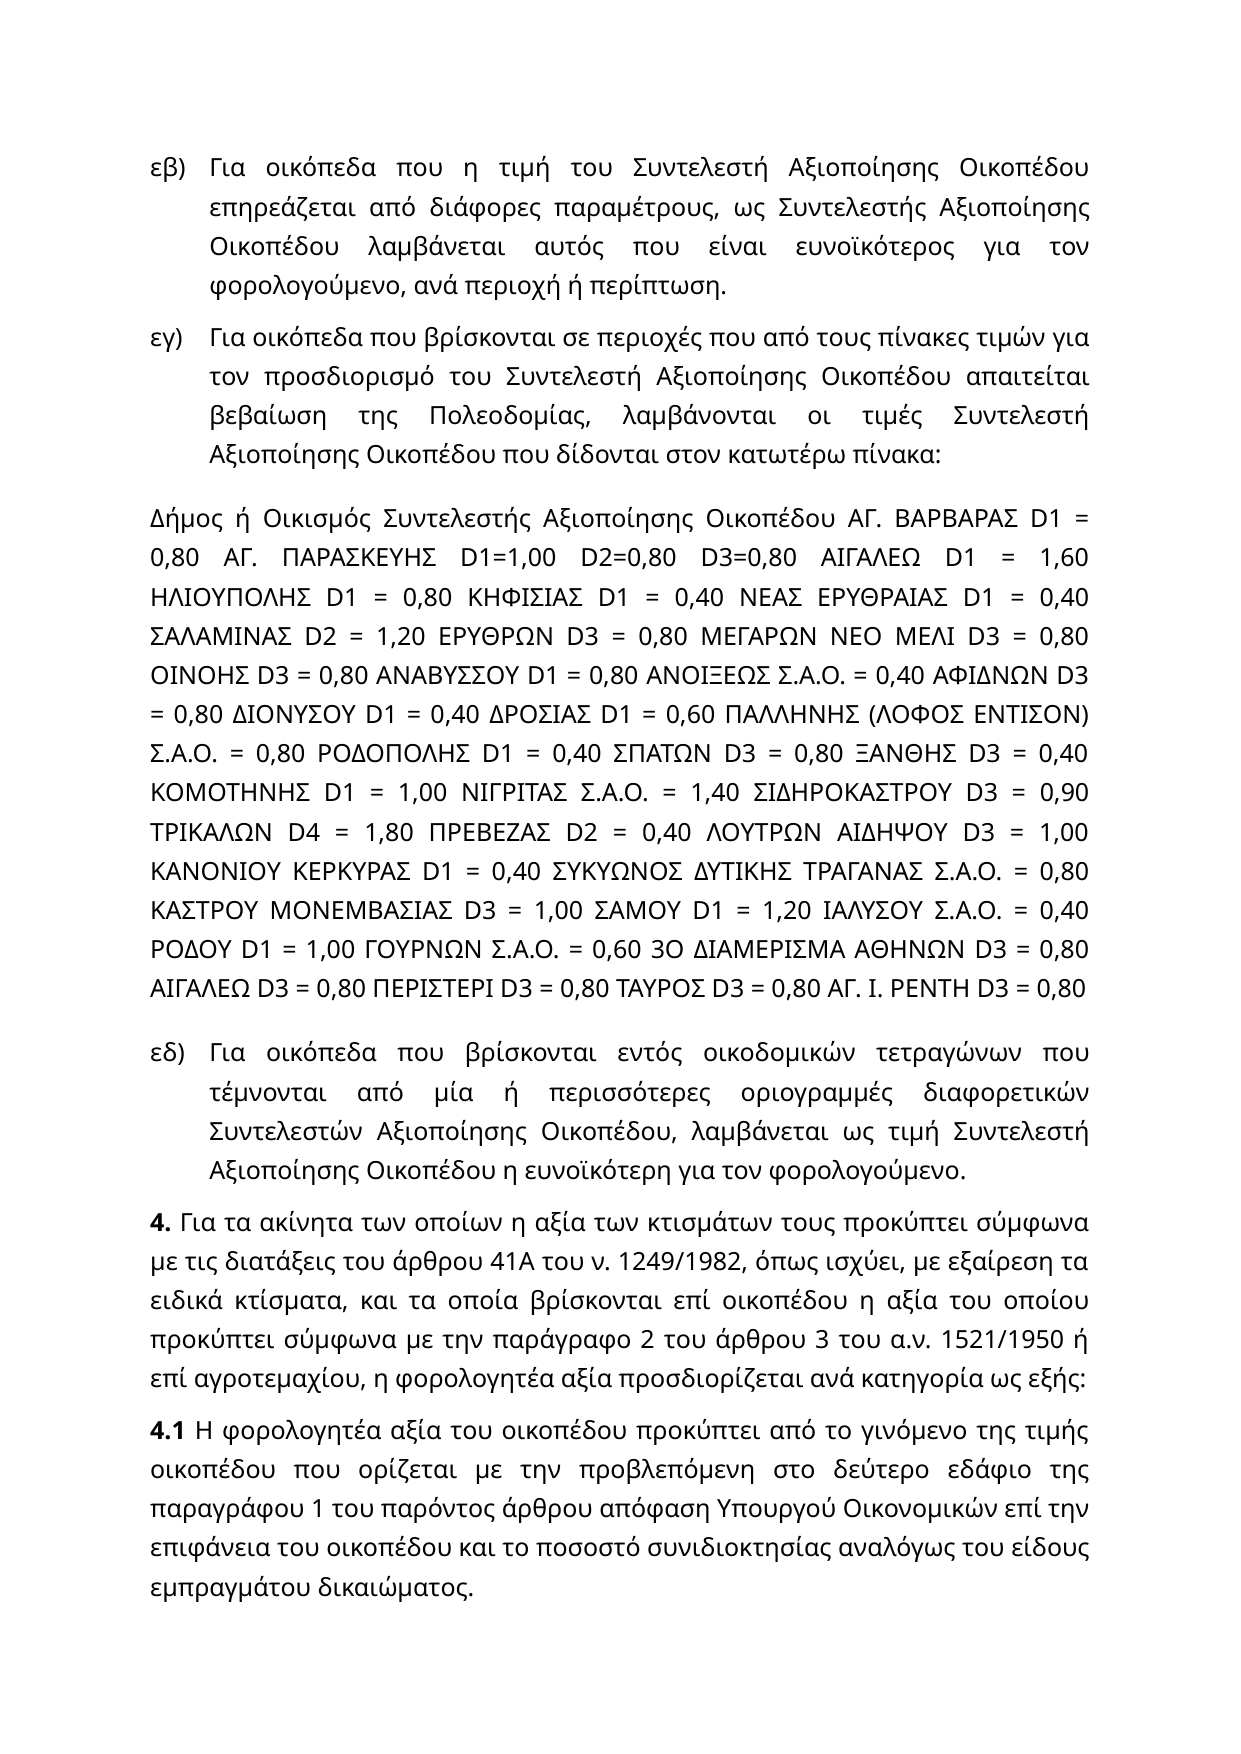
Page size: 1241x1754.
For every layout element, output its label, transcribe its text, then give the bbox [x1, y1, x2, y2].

text 4. Για τα ακίνητα των οποίων η αξία των κτισμάτων τους προκύπτει σύμφωνα με τις διατάξεις του άρθρου 41Α του ν. 1249/1982, όπως ισχύει, με εξαίρεση τα ειδικά κτίσματα, και τα οποία βρίσκονται επί οικοπέδου η αξία του οποίου προκύπτει σύμφωνα με την παράγραφο 2 του άρθρου 3 του α.ν. 1521/1950 ή επί αγροτεμαχίου, η φορολογητέα αξία προσδιορίζεται ανά κατηγορία ως εξής: [150, 1204, 1090, 1395]
list εδ) Για οικόπεδα που βρίσκονται εντός οικοδομικών τετραγώνων που τέμνονται από μία ή περισσότερες οριογραμμές διαφορετικών Συντελεστών Αξιοποίησης Οικοπέδου, λαμβάνεται ως τιμή Συντελεστή Αξιοποίησης Οικοπέδου η ευνοϊκότερη για τον φορολογούμενο. [150, 1035, 1090, 1187]
text Δήμος ή Οικισμός Συντελεστής Αξιοποίησης Οικοπέδου ΑΓ. ΒΑΡΒΑΡΑΣ D1 = 0,80 ΑΓ. ΠΑΡΑΣΚΕΥΗΣ D1=1,00 D2=0,80 D3=0,80 ΑΙΓΑΛΕΩ D1 = 1,60 ΗΛΙΟΥΠΟΛΗΣ D1 = 0,80 ΚΗΦΙΣΙΑΣ D1 = 0,40 ΝΕΑΣ ΕΡΥΘΡΑΙΑΣ D1 = 0,40 ΣΑΛΑΜΙΝΑΣ D2 = 1,20 ΕΡΥΘΡΩΝ D3 = 0,80 ΜΕΓΑΡΩΝ ΝΕΟ ΜΕΛΙ D3 = 0,80 ΟΙΝΟΗΣ D3 = 0,80 ΑΝΑΒΥΣΣΟΥ D1 = 0,80 ΑΝΟΙΞΕΩΣ Σ.Α.Ο. = 0,40 ΑΦΙΔΝΩΝ D3 = 0,80 ΔΙΟΝΥΣΟΥ D1 = 0,40 ΔΡΟΣΙΑΣ D1 = 0,60 ΠΑΛΛΗΝΗΣ (ΛΟΦΟΣ ΕΝΤΙΣΟΝ) Σ.Α.Ο. = 0,80 ΡΟΔΟΠΟΛΗΣ D1 = 0,40 ΣΠΑΤΩΝ D3 = 0,80 ΞΑΝΘΗΣ D3 = 0,40 ΚΟΜΟΤΗΝΗΣ D1 = 1,00 ΝΙΓΡΙΤΑΣ Σ.Α.Ο. = 1,40 ΣΙΔΗΡΟΚΑΣΤΡΟΥ D3 = 0,90 ΤΡΙΚΑΛΩΝ D4 = 1,80 ΠΡΕΒΕΖΑΣ D2 = 0,40 ΛΟΥΤΡΩΝ ΑΙΔΗΨΟΥ D3 = 1,00 ΚΑΝΟΝΙΟΥ ΚΕΡΚΥΡΑΣ D1 = 0,40 ΣΥΚΥΩΝΟΣ ΔΥΤΙΚΗΣ ΤΡΑΓΑΝΑΣ Σ.Α.Ο. = 0,80 ΚΑΣΤΡΟΥ ΜΟΝΕΜΒΑΣΙΑΣ D3 = 1,00 ΣΑΜΟΥ D1 = 1,20 ΙΑΛΥΣΟΥ Σ.Α.Ο. = 0,40 ΡΟΔΟΥ D1 = 1,00 ΓΟΥΡΝΩΝ Σ.Α.Ο. = 0,60 3Ο ΔΙΑΜΕΡΙΣΜΑ ΑΘΗΝΩΝ D3 = 0,80 ΑΙΓΑΛΕΩ D3 = 0,80 ΠΕΡΙΣΤΕΡΙ D3 = 0,80 ΤΑΥΡΟΣ D3 = 0,80 ΑΓ. Ι. ΡΕΝΤΗ D3 = 0,80 [150, 501, 1090, 1005]
list εγ) Για οικόπεδα που βρίσκονται σε περιοχές που από τους πίνακες τιμών για τον προσδιορισμό του Συντελεστή Αξιοποίησης Οικοπέδου απαιτείται βεβαίωση της Πολεοδομίας, λαμβάνονται οι τιμές Συντελεστή Αξιοποίησης Οικοπέδου που δίδονται στον κατωτέρω πίνακα: [150, 319, 1090, 471]
list εβ) Για οικόπεδα που η τιμή του Συντελεστή Αξιοποίησης Οικοπέδου επηρεάζεται από διάφορες παραμέτρους, ως Συντελεστής Αξιοποίησης Οικοπέδου λαμβάνεται αυτός που είναι ευνοϊκότερος για τον φορολογούμενο, ανά περιοχή ή περίπτωση. [150, 150, 1090, 302]
text 4.1 Η φορολογητέα αξία του οικοπέδου προκύπτει από το γινόμενο της τιμής οικοπέδου που ορίζεται με την προβλεπόμενη στο δεύτερο εδάφιο της παραγράφου 1 του παρόντος άρθρου απόφαση Υπουργού Οικονομικών επί την επιφάνεια του οικοπέδου και το ποσοστό συνιδιοκτησίας αναλόγως του είδους εμπραγμάτου δικαιώματος. [150, 1412, 1090, 1603]
